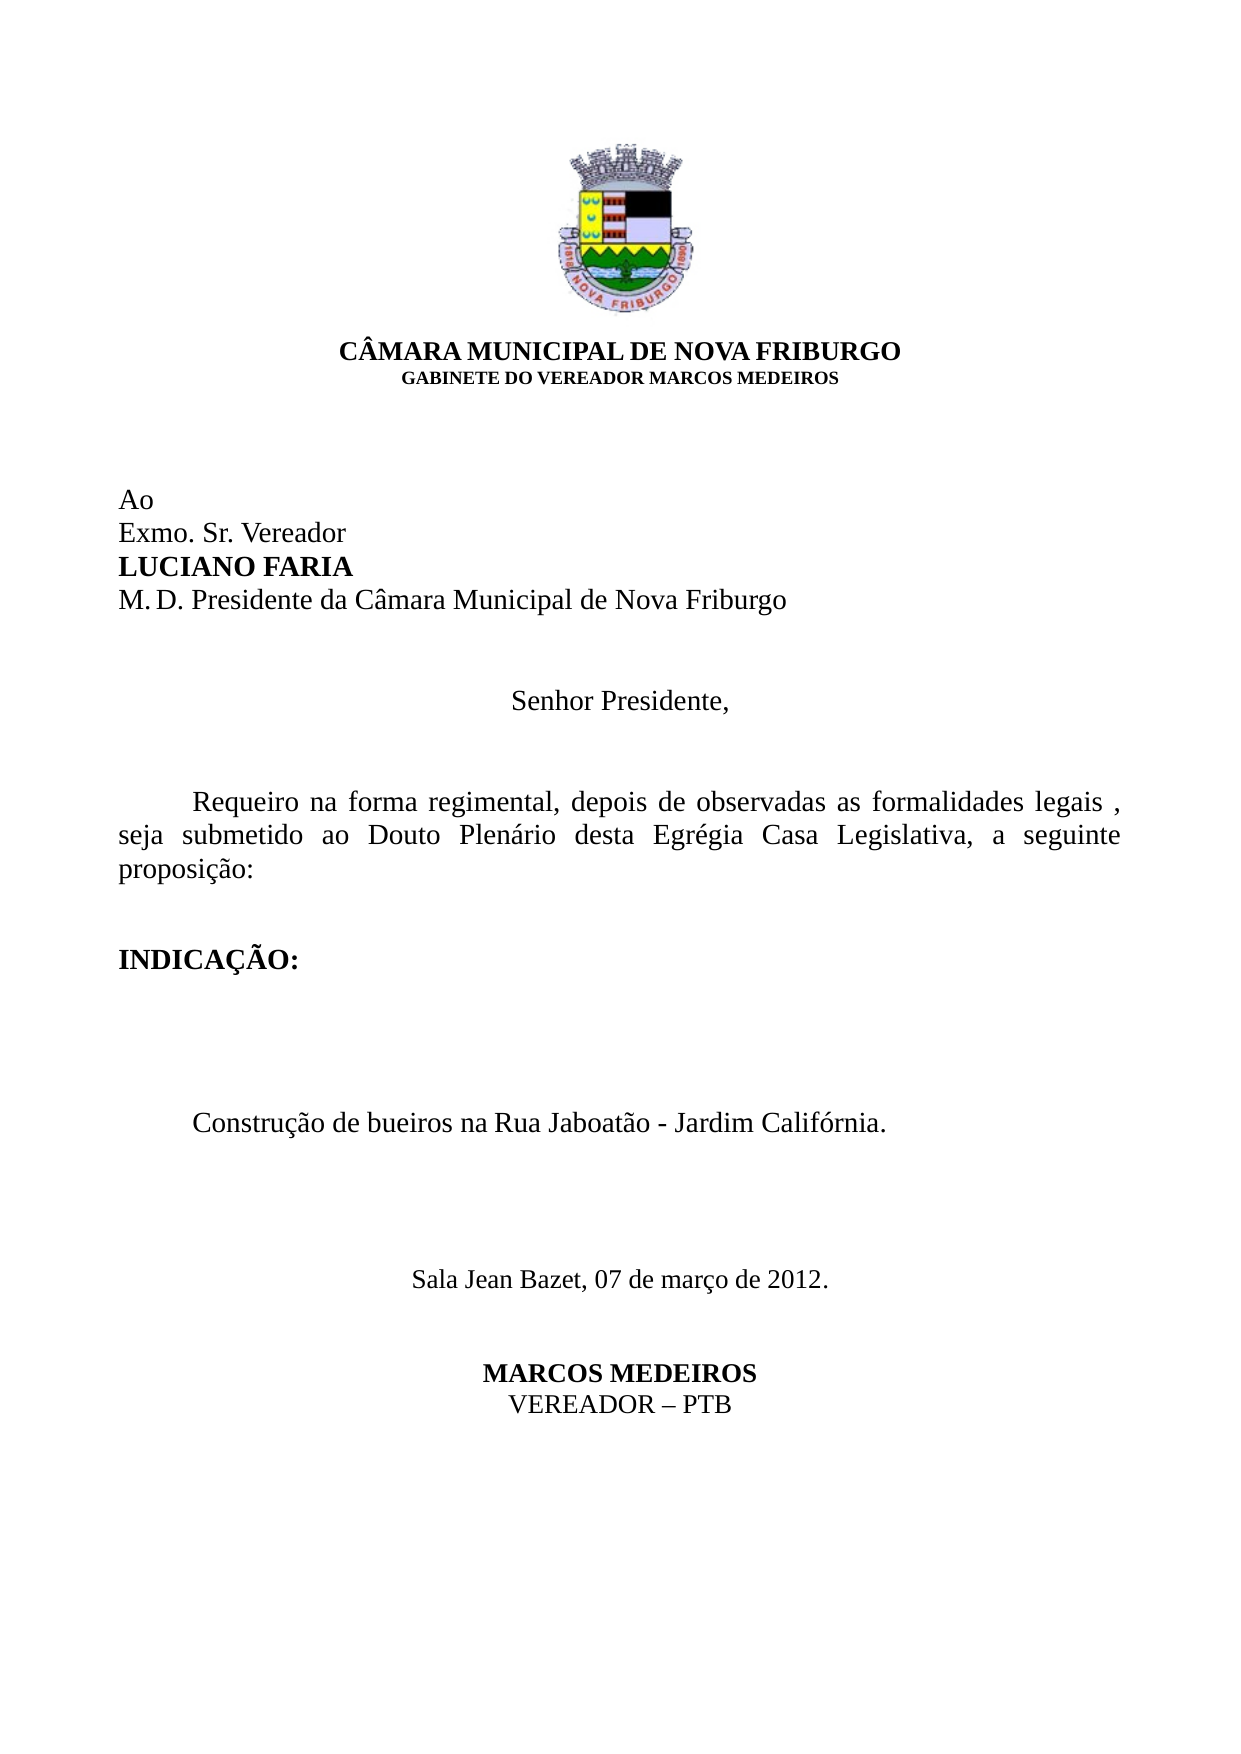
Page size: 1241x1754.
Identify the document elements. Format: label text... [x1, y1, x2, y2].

text CÂMARA MUNICIPAL DE NOVA FRIBURGO [118, 335, 1122, 367]
text Ao [118, 482, 1122, 515]
text MARCOS MEDEIROS [118, 1357, 1122, 1388]
list D. Presidente da Câmara Municipal de Nova Friburgo [118, 582, 1122, 616]
picture [537, 127, 703, 327]
text Construção de bueiros na Rua Jaboatão - Jardim Califórnia. [118, 1105, 1122, 1138]
text LUCIANO FARIA [118, 549, 1122, 582]
text VEREADOR – PTB [118, 1388, 1122, 1419]
text Exmo. Sr. Vereador [118, 515, 1122, 549]
text INDICAÇÃO: [118, 942, 1122, 975]
text Sala Jean Bazet, 07 de março de 2012. [118, 1263, 1122, 1294]
text Requeiro na forma regimental, depois de observadas as formalidades legais , seja submetido ao Douto Plenário desta Egrégia Casa Legislativa, a seguinte proposição: [118, 784, 1122, 884]
text Senhor Presidente, [118, 683, 1122, 717]
text GABINETE DO VEREADOR MARCOS MEDEIROS [118, 367, 1122, 388]
